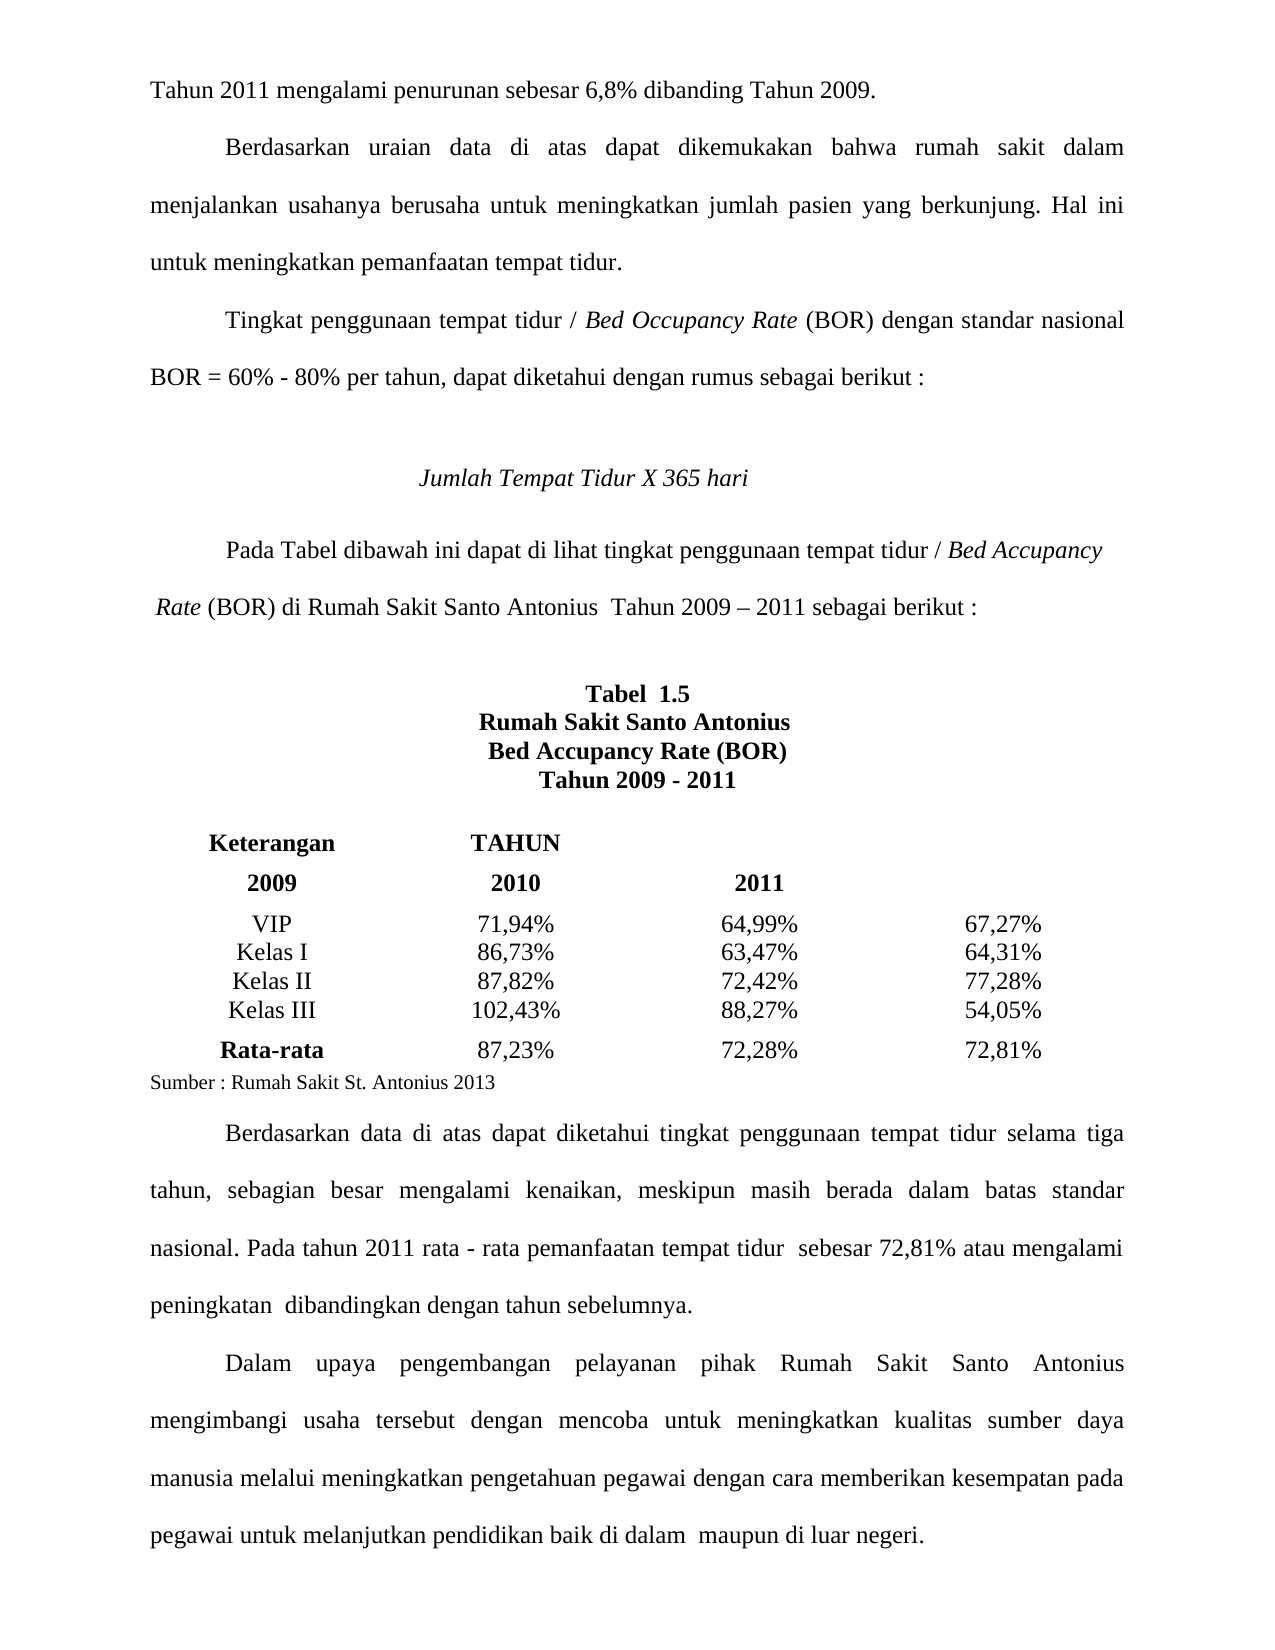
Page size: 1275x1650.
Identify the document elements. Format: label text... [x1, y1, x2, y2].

text Dalam upaya pengembangan pelayanan pihak Rumah Sakit Santo Antonius mengimbangi usaha tersebut dengan mencoba untuk meningkatkan kualitas sumber daya manusia melalui meningkatkan pengetahuan pegawai dengan cara memberikan kesempatan pada pegawai untuk melanjutkan pendidikan baik di dalam maupun di luar negeri. [150, 1348, 1125, 1549]
text Pada Tabel dibawah ini dapat di lihat tingkat penggunaan tempat tidur / Bed Accupancy Rate (BOR) di Rumah Sakit Santo Antonius Tahun 2009 – 2011 sebagai berikut : [155, 535, 1125, 621]
table_cell 87,23% [394, 1029, 637, 1069]
text Jumlah Tempat Tidur X 365 hari [150, 463, 1125, 492]
table_cell 2009 [150, 863, 394, 903]
table_cell 67,27% 64,31% 77,28% 54,05% [881, 903, 1125, 1029]
text Tahun 2009 - 2011 [150, 765, 1125, 794]
table_cell 2010 [394, 863, 637, 903]
table_cell VIP Kelas I Kelas II Kelas III [150, 903, 394, 1029]
table_cell Rata-rata [150, 1029, 394, 1069]
table_cell 72,81% [881, 1029, 1125, 1069]
text Sumber : Rumah Sakit St. Antonius 2013 [150, 1069, 1125, 1094]
text Tahun 2011 mengalami penurunan sebesar 6,8% dibanding Tahun 2009. [150, 75, 1125, 104]
table_header TAHUN [394, 823, 637, 863]
table_cell 71,94% 86,73% 87,82% 102,43% [394, 903, 637, 1029]
text Rumah Sakit Santo Antonius [150, 707, 1125, 736]
text Bed Accupancy Rate (BOR) [150, 736, 1125, 765]
table_header Keterangan [150, 823, 394, 863]
text Tingkat penggunaan tempat tidur / Bed Occupancy Rate (BOR) dengan standar nasional BOR = 60% - 80% per tahun, dapat diketahui dengan rumus sebagai berikut : [150, 305, 1125, 391]
table_cell 72,28% [638, 1029, 881, 1069]
table_cell 2011 [638, 863, 881, 903]
text Berdasarkan uraian data di atas dapat dikemukakan bahwa rumah sakit dalam menjalankan usahanya berusaha untuk meningkatkan jumlah pasien yang berkunjung. Hal ini untuk meningkatkan pemanfaatan tempat tidur. [150, 132, 1125, 276]
table_cell 64,99% 63,47% 72,42% 88,27% [638, 903, 881, 1029]
text Berdasarkan data di atas dapat diketahui tingkat penggunaan tempat tidur selama tiga tahun, sebagian besar mengalami kenaikan, meskipun masih berada dalam batas standar nasional. Pada tahun 2011 rata - rata pemanfaatan tempat tidur sebesar 72,81% atau mengalami peningkatan dibandingkan dengan tahun sebelumnya. [150, 1118, 1125, 1319]
text Tabel 1.5 [150, 679, 1125, 707]
